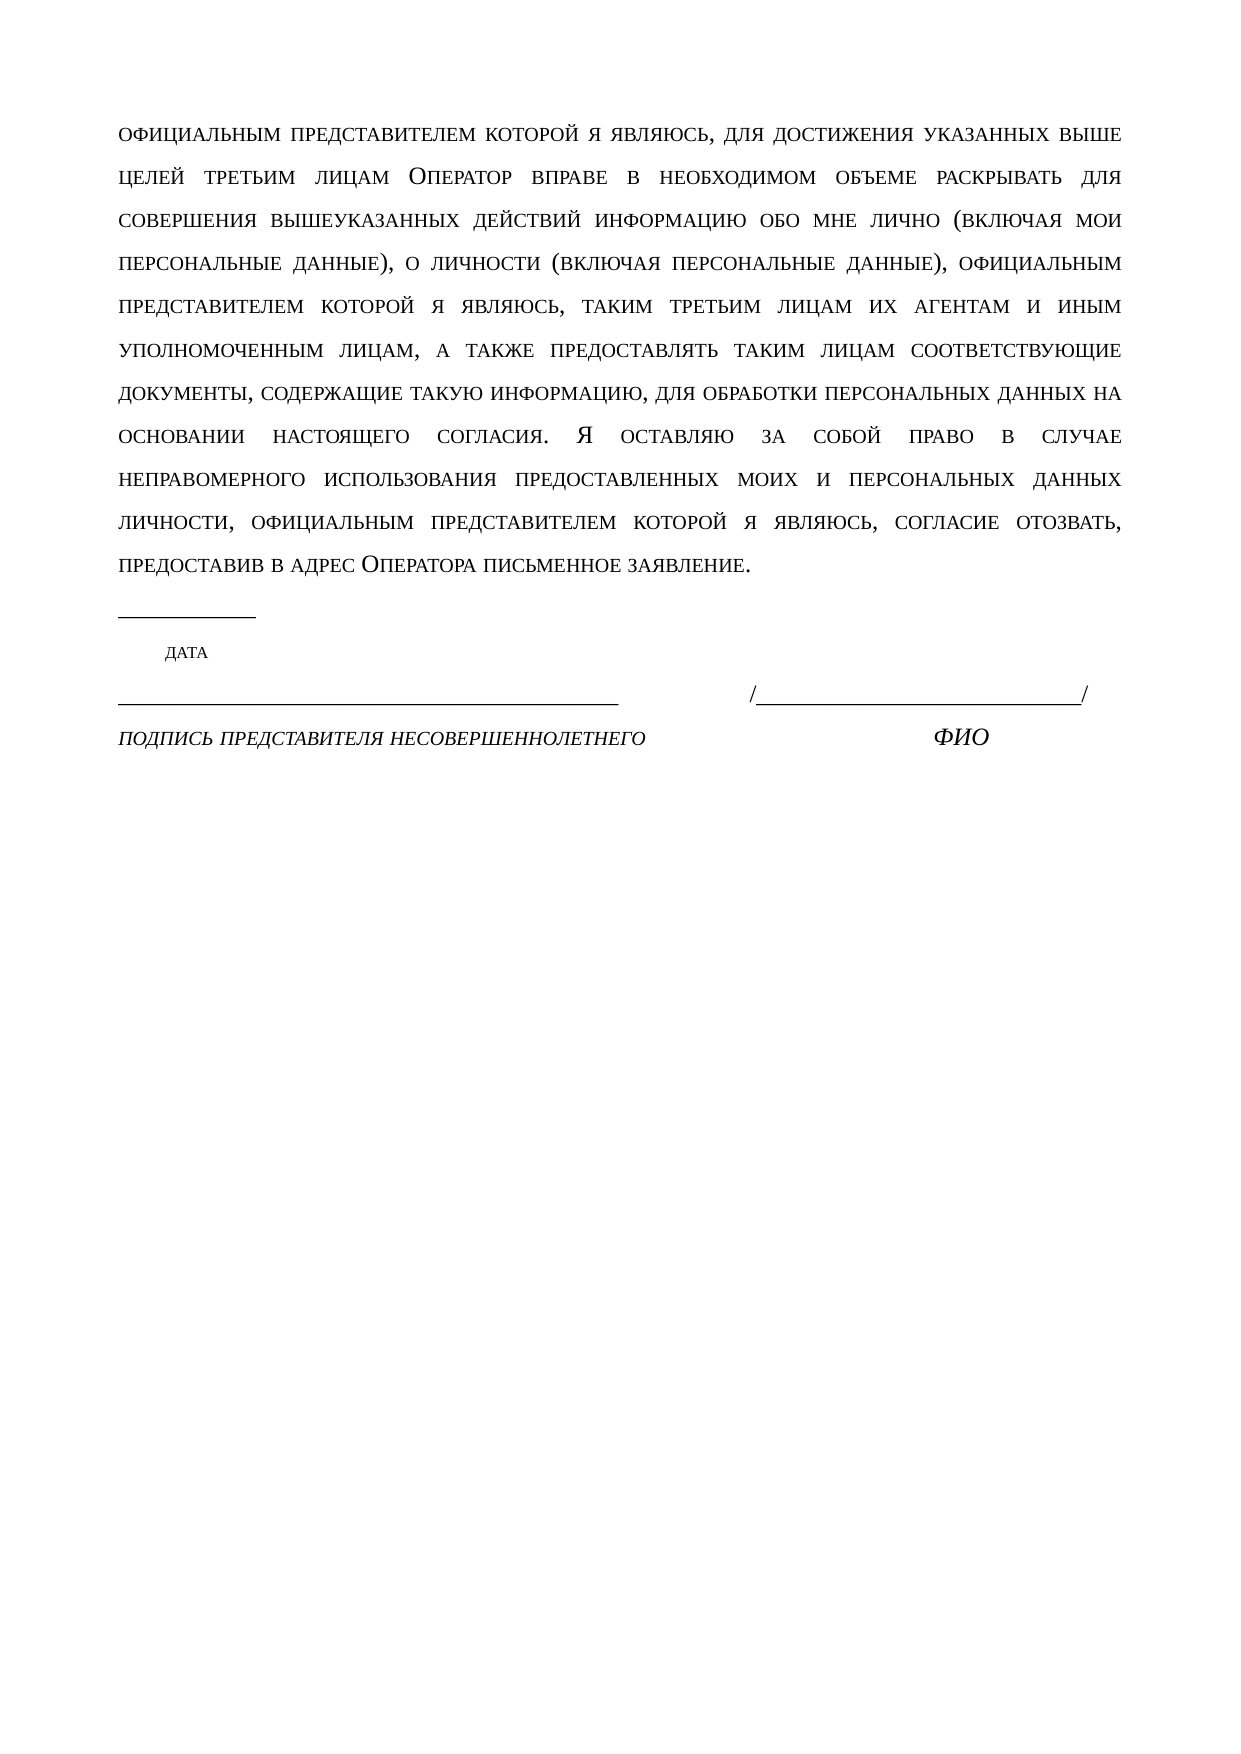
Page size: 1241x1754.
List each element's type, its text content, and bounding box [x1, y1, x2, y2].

text дата [118, 636, 1122, 664]
text ___________ [118, 592, 1122, 621]
text официальным представителем которой я являюсь, для достижения указанных выше целей третьим лицам Оператор вправе в необходимом объеме раскрывать для совершения вышеуказанных действий информацию обо мне лично (включая мои персональные данные), о личности (включая персональные данные), официальным представителем которой я являюсь, таким третьим лицам их агентам и иным уполномоченным лицам, а также предоставлять таким лицам соответствующие документы, содержащие такую информацию, для обработки персональных данных на основании настоящего согласия. Я оставляю за собой право в случае неправомерного использования предоставленных моих и персональных данных личности, официальным представителем которой я являюсь, согласие отозвать, предоставив в адрес Оператора письменное заявление. [118, 118, 1122, 578]
text ________________________________________ /__________________________/ [118, 679, 1122, 707]
text подпись представителя несовершеннолетнего ФИО [118, 722, 1122, 751]
